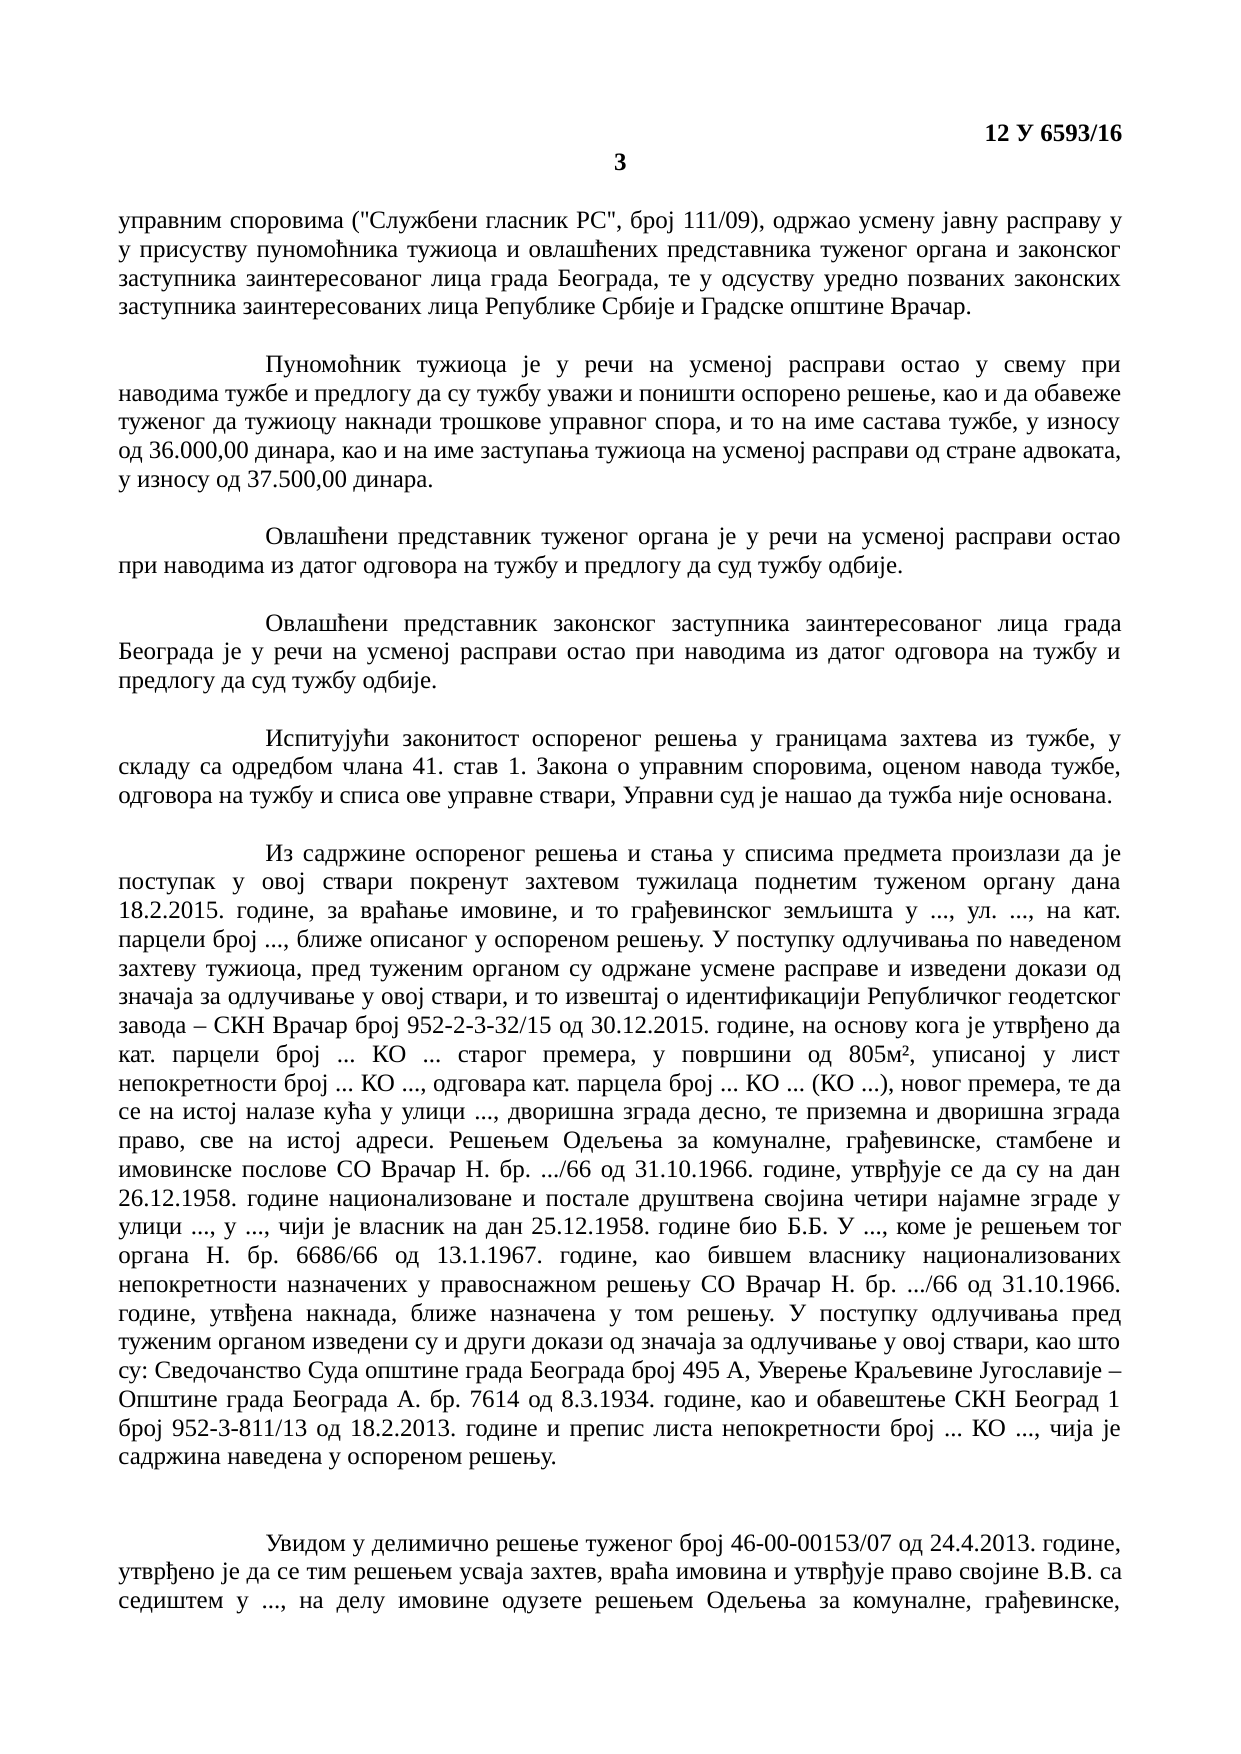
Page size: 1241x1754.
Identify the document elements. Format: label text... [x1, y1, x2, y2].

text Испитујући законитост оспореног решења у границама захтева из тужбе, у складу са одредбом члана 41. став 1. Закона о управним споровима, оценом навода тужбе, одговора на тужбу и списа ове управне ствари, Управни суд је нашао да тужба није основана. [118, 723, 1122, 809]
text Увидом у делимично решење туженог број 46-00-00153/07 од 24.4.2013. године, утврђено је да се тим решењем усваја захтев, враћа имовина и утврђује право својине В.В. са седиштем у ..., на делу имовине одузете решењем Одељења за комуналне, грађевинске, [118, 1528, 1122, 1614]
text Овлашћени представник туженог органа је у речи на усменој расправи остао при наводима из датог одговора на тужбу и предлогу да суд тужбу одбије. [118, 521, 1122, 579]
text Овлашћени представник законског заступника заинтересованог лица града Београда је у речи на усменој расправи остао при наводима из датог одговора на тужбу и предлогу да суд тужбу одбије. [118, 608, 1122, 694]
text Из садржине оспореног решења и стања у списима предмета произлази да је поступак у овој ствари покренут захтевом тужилаца поднетим туженом органу дана 18.2.2015. године, за враћање имовине, и то грађевинског земљишта у ..., ул. ..., на кат. парцели број ..., ближе описаног у оспореном решењу. У поступку одлучивања по наведеном захтеву тужиоца, пред туженим органом су одржане усмене расправе и изведени докази од значаја за одлучивање у овој ствари, и то извештај о идентификацији Републичког геодетског завода – СКН Врачар број 952-2-3-32/15 од 30.12.2015. године, на основу кога је утврђено да кат. парцели број ... КО ... старог премера, у површини од 805м², уписаној у лист непокретности број ... КО ..., одговара кат. парцела број ... КО ... (КО ...), новог премера, те да се на истој налазе кућа у улици ..., дворишна зграда десно, те приземна и дворишна зграда право, све на истој адреси. Решењем Одељења за комуналне, грађевинске, стамбене и имовинске послове СО Врачар Н. бр. .../66 од 31.10.1966. године, утврђује се да су на дан 26.12.1958. године национализоване и постале друштвена својина четири најамне зграде у улици ..., у ..., чији је власник на дан 25.12.1958. године био Б.Б. У ..., коме је решењем тог органа Н. бр. 6686/66 од 13.1.1967. године, као бившем власнику национализованих непокретности назначених у правоснажном решењу СО Врачар Н. бр. .../66 од 31.10.1966. године, утвђена накнада, ближе назначена у том решењу. У поступку одлучивања пред туженим органом изведени су и други докази од значаја за одлучивање у овој ствари, као што су: Сведочанство Суда општине града Београда број 495 А, Уверење Краљевине Југославије – Општине града Београда А. бр. 7614 од 8.3.1934. године, као и обавештење СКН Београд 1 број 952-3-811/13 од 18.2.2013. године и препис листа непокретности број ... КО ..., чија је садржина наведена у оспореном решењу. [118, 838, 1122, 1470]
text Пуномоћник тужиоца је у речи на усменој расправи остао у свему при наводима тужбе и предлогу да су тужбу уважи и поништи оспорено решење, као и да обавеже туженог да тужиоцу накнади трошкове управног спора, и то на име састава тужбе, у износу од 36.000,00 динара, као и на име заступања тужиоца на усменој расправи од стране адвоката, у износу од 37.500,00 динара. [118, 349, 1122, 493]
text управним споровима (''Службени гласник РС'', број 111/09), одржао усмену јавну расправу у у присуству пуномоћника тужиоца и овлашћених представника туженог органа и законског заступника заинтересованог лица града Београда, те у одсуству уредно позваних законских заступника заинтересованих лица Републике Србије и Градске општине Врачар. [118, 205, 1122, 320]
